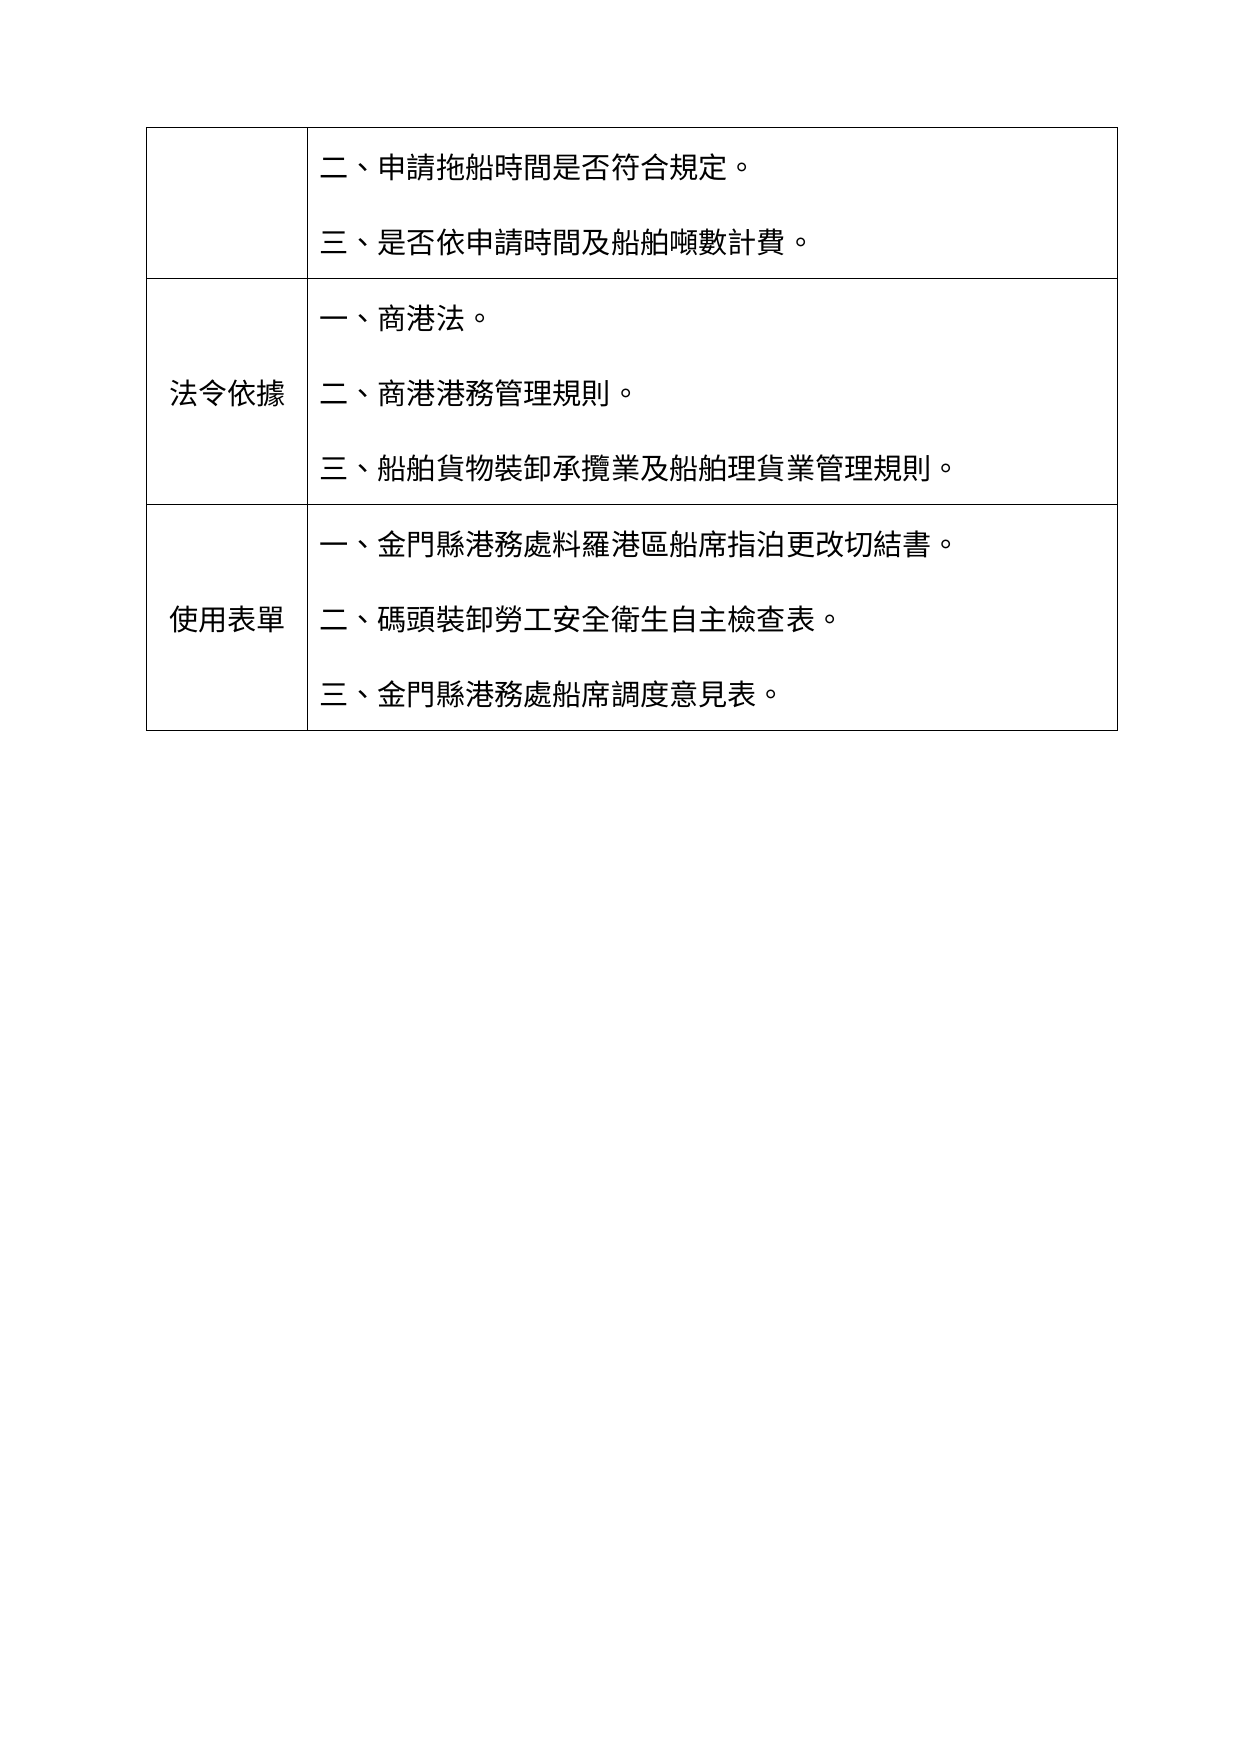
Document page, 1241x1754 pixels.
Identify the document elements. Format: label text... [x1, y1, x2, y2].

table_cell [147, 128, 307, 278]
table_cell 一、金門縣港務處料羅港區船席指泊更改切結書。 二、碼頭裝卸勞工安全衛生自主檢查表。 三、金門縣港務處船席調度意見表。 [308, 505, 1117, 730]
table_cell 二、申請拖船時間是否符合規定。 三、是否依申請時間及船舶噸數計費。 [308, 128, 1117, 278]
table_cell 法令依據 [147, 279, 307, 504]
table_cell 一、商港法。 二、商港港務管理規則。 三、船舶貨物裝卸承攬業及船舶理貨業管理規則。 [308, 279, 1117, 504]
table_cell 使用表單 [147, 505, 307, 730]
